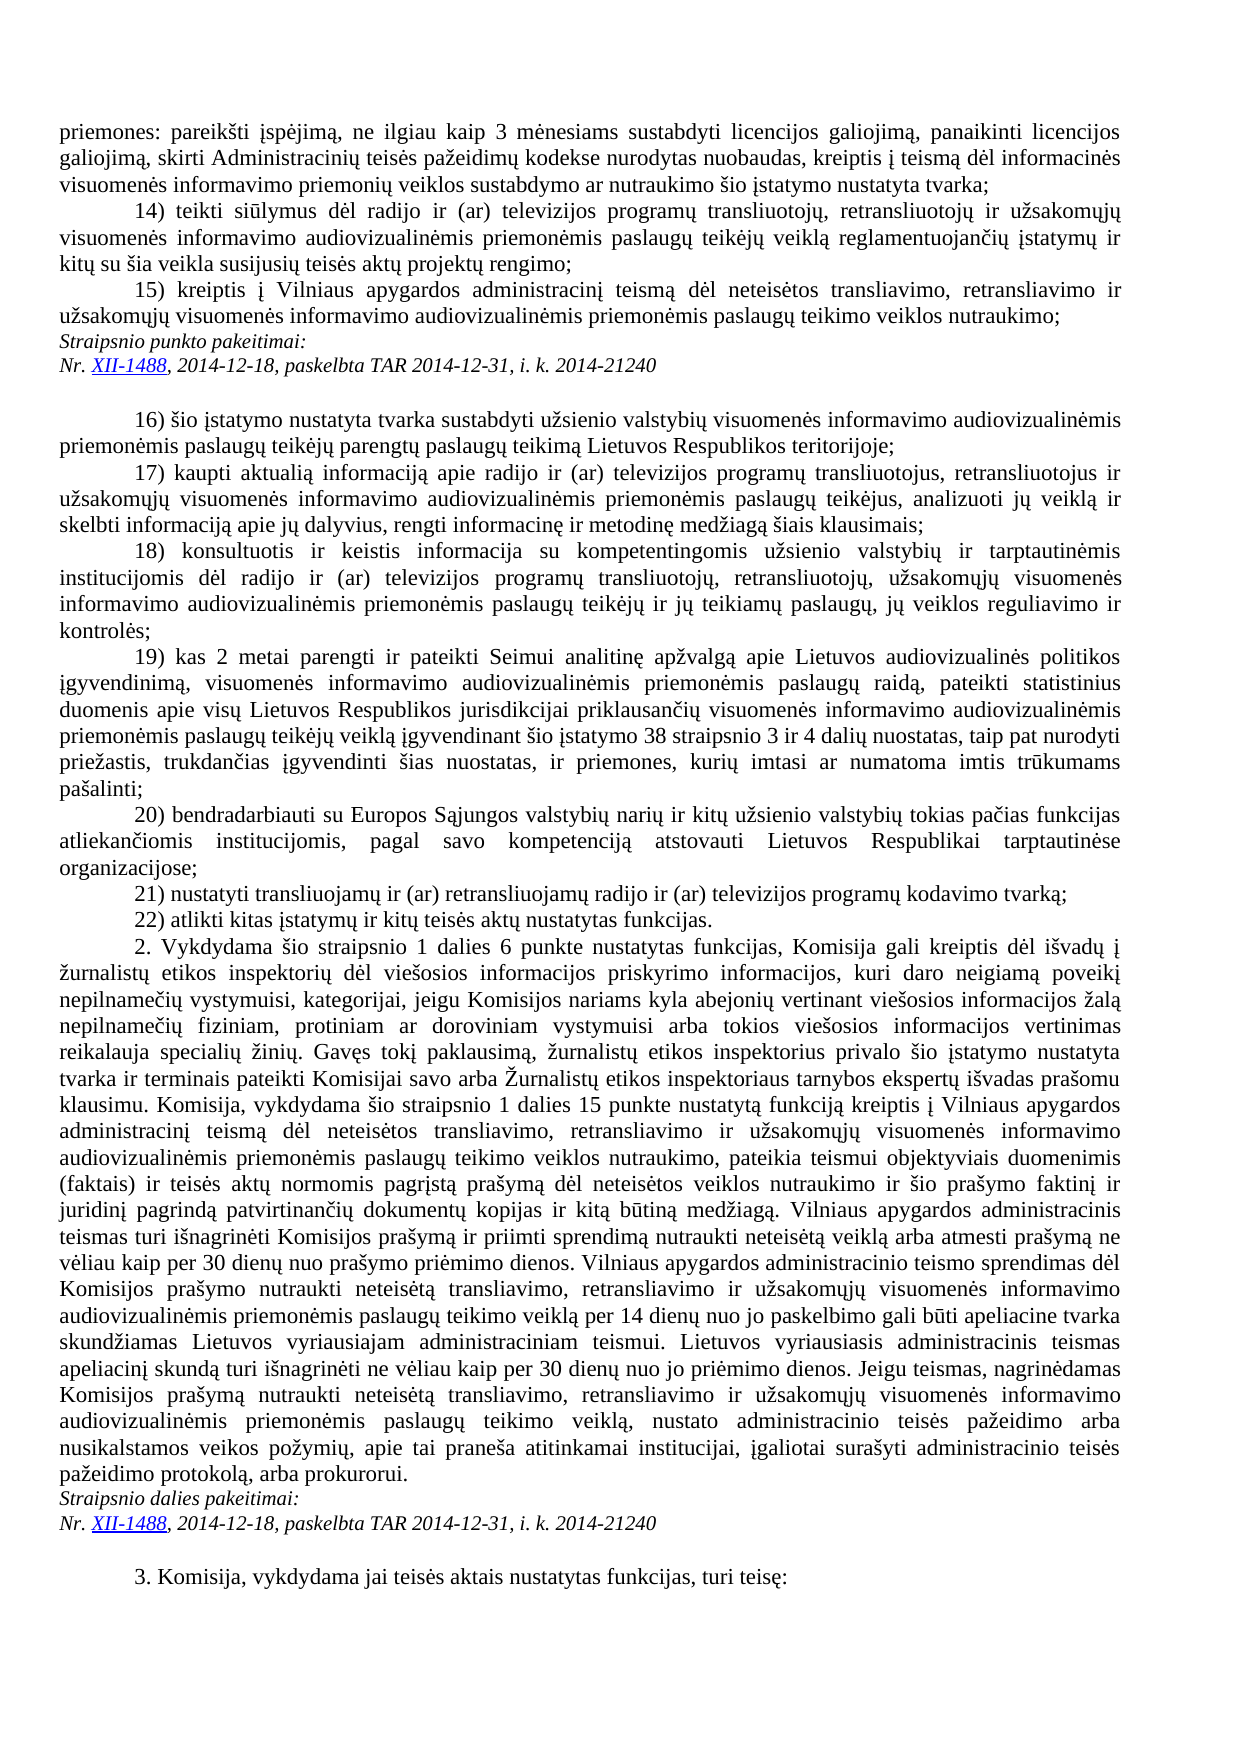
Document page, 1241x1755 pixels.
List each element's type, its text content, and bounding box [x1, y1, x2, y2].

text 19) kas 2 metai parengti ir pateikti Seimui analitinę apžvalgą apie Lietuvos audiovizualinės politikos įgyvendinimą, visuomenės informavimo audiovizualinėmis priemonėmis paslaugų raidą, pateikti statistinius duomenis apie visų Lietuvos Respublikos jurisdikcijai priklausančių visuomenės informavimo audiovizualinėmis priemonėmis paslaugų teikėjų veiklą įgyvendinant šio įstatymo 38 straipsnio 3 ir 4 dalių nuostatas, taip pat nurodyti priežastis, trukdančias įgyvendinti šias nuostatas, ir priemones, kurių imtasi ar numatoma imtis trūkumams pašalinti; [59, 643, 1122, 801]
text 18) konsultuotis ir keistis informacija su kompetentingomis užsienio valstybių ir tarptautinėmis institucijomis dėl radijo ir (ar) televizijos programų transliuotojų, retransliuotojų, užsakomųjų visuomenės informavimo audiovizualinėmis priemonėmis paslaugų teikėjų ir jų teikiamų paslaugų, jų veiklos reguliavimo ir kontrolės; [59, 538, 1122, 643]
text 20) bendradarbiauti su Europos Sąjungos valstybių narių ir kitų užsienio valstybių tokias pačias funkcijas atliekančiomis institucijomis, pagal savo kompetenciją atstovauti Lietuvos Respublikai tarptautinėse organizacijose; [59, 801, 1122, 880]
text 2. Vykdydama šio straipsnio 1 dalies 6 punkte nustatytas funkcijas, Komisija gali kreiptis dėl išvadų į žurnalistų etikos inspektorių dėl viešosios informacijos priskyrimo informacijos, kuri daro neigiamą poveikį nepilnamečių vystymuisi, kategorijai, jeigu Komisijos nariams kyla abejonių vertinant viešosios informacijos žalą nepilnamečių fiziniam, protiniam ar doroviniam vystymuisi arba tokios viešosios informacijos vertinimas reikalauja specialių žinių. Gavęs tokį paklausimą, žurnalistų etikos inspektorius privalo šio įstatymo nustatyta tvarka ir terminais pateikti Komisijai savo arba Žurnalistų etikos inspektoriaus tarnybos ekspertų išvadas prašomu klausimu. Komisija, vykdydama šio straipsnio 1 dalies 15 punkte nustatytą funkciją kreiptis į Vilniaus apygardos administracinį teismą dėl neteisėtos transliavimo, retransliavimo ir užsakomųjų visuomenės informavimo audiovizualinėmis priemonėmis paslaugų teikimo veiklos nutraukimo, pateikia teismui objektyviais duomenimis (faktais) ir teisės aktų normomis pagrįstą prašymą dėl neteisėtos veiklos nutraukimo ir šio prašymo faktinį ir juridinį pagrindą patvirtinančių dokumentų kopijas ir kitą būtiną medžiagą. Vilniaus apygardos administracinis teismas turi išnagrinėti Komisijos prašymą ir priimti sprendimą nutraukti neteisėtą veiklą arba atmesti prašymą ne vėliau kaip per 30 dienų nuo prašymo priėmimo dienos. Vilniaus apygardos administracinio teismo sprendimas dėl Komisijos prašymo nutraukti neteisėtą transliavimo, retransliavimo ir užsakomųjų visuomenės informavimo audiovizualinėmis priemonėmis paslaugų teikimo veiklą per 14 dienų nuo jo paskelbimo gali būti apeliacine tvarka skundžiamas Lietuvos vyriausiajam administraciniam teismui. Lietuvos vyriausiasis administracinis teismas apeliacinį skundą turi išnagrinėti ne vėliau kaip per 30 dienų nuo jo priėmimo dienos. Jeigu teismas, nagrinėdamas Komisijos prašymą nutraukti neteisėtą transliavimo, retransliavimo ir užsakomųjų visuomenės informavimo audiovizualinėmis priemonėmis paslaugų teikimo veiklą, nustato administracinio teisės pažeidimo arba nusikalstamos veikos požymių, apie tai praneša atitinkamai institucijai, įgaliotai surašyti administracinio teisės pažeidimo protokolą, arba prokurorui. [59, 933, 1122, 1486]
text Straipsnio punkto pakeitimai: [59, 329, 1122, 353]
text 21) nustatyti transliuojamų ir (ar) retransliuojamų radijo ir (ar) televizijos programų kodavimo tvarką; [59, 880, 1122, 907]
text Nr. XII-1488, 2014-12-18, paskelbta TAR 2014-12-31, i. k. 2014-21240 [59, 353, 1122, 377]
text 3. Komisija, vykdydama jai teisės aktais nustatytas funkcijas, turi teisę: [59, 1563, 1122, 1589]
text 14) teikti siūlymus dėl radijo ir (ar) televizijos programų transliuotojų, retransliuotojų ir užsakomųjų visuomenės informavimo audiovizualinėmis priemonėmis paslaugų teikėjų veiklą reglamentuojančių įstatymų ir kitų su šia veikla susijusių teisės aktų projektų rengimo; [59, 197, 1122, 276]
text 15) kreiptis į Vilniaus apygardos administracinį teismą dėl neteisėtos transliavimo, retransliavimo ir užsakomųjų visuomenės informavimo audiovizualinėmis priemonėmis paslaugų teikimo veiklos nutraukimo; [59, 276, 1122, 329]
text 17) kaupti aktualią informaciją apie radijo ir (ar) televizijos programų transliuotojus, retransliuotojus ir užsakomųjų visuomenės informavimo audiovizualinėmis priemonėmis paslaugų teikėjus, analizuoti jų veiklą ir skelbti informaciją apie jų dalyvius, rengti informacinę ir metodinę medžiagą šiais klausimais; [59, 458, 1122, 538]
text Nr. XII-1488, 2014-12-18, paskelbta TAR 2014-12-31, i. k. 2014-21240 [59, 1510, 1122, 1534]
text 16) šio įstatymo nustatyta tvarka sustabdyti užsienio valstybių visuomenės informavimo audiovizualinėmis priemonėmis paslaugų teikėjų parengtų paslaugų teikimą Lietuvos Respublikos teritorijoje; [59, 406, 1122, 458]
text priemones: pareikšti įspėjimą, ne ilgiau kaip 3 mėnesiams sustabdyti licencijos galiojimą, panaikinti licencijos galiojimą, skirti Administracinių teisės pažeidimų kodekse nurodytas nuobaudas, kreiptis į teismą dėl informacinės visuomenės informavimo priemonių veiklos sustabdymo ar nutraukimo šio įstatymo nustatyta tvarka; [59, 118, 1122, 197]
text Straipsnio dalies pakeitimai: [59, 1486, 1122, 1510]
text 22) atlikti kitas įstatymų ir kitų teisės aktų nustatytas funkcijas. [59, 907, 1122, 933]
